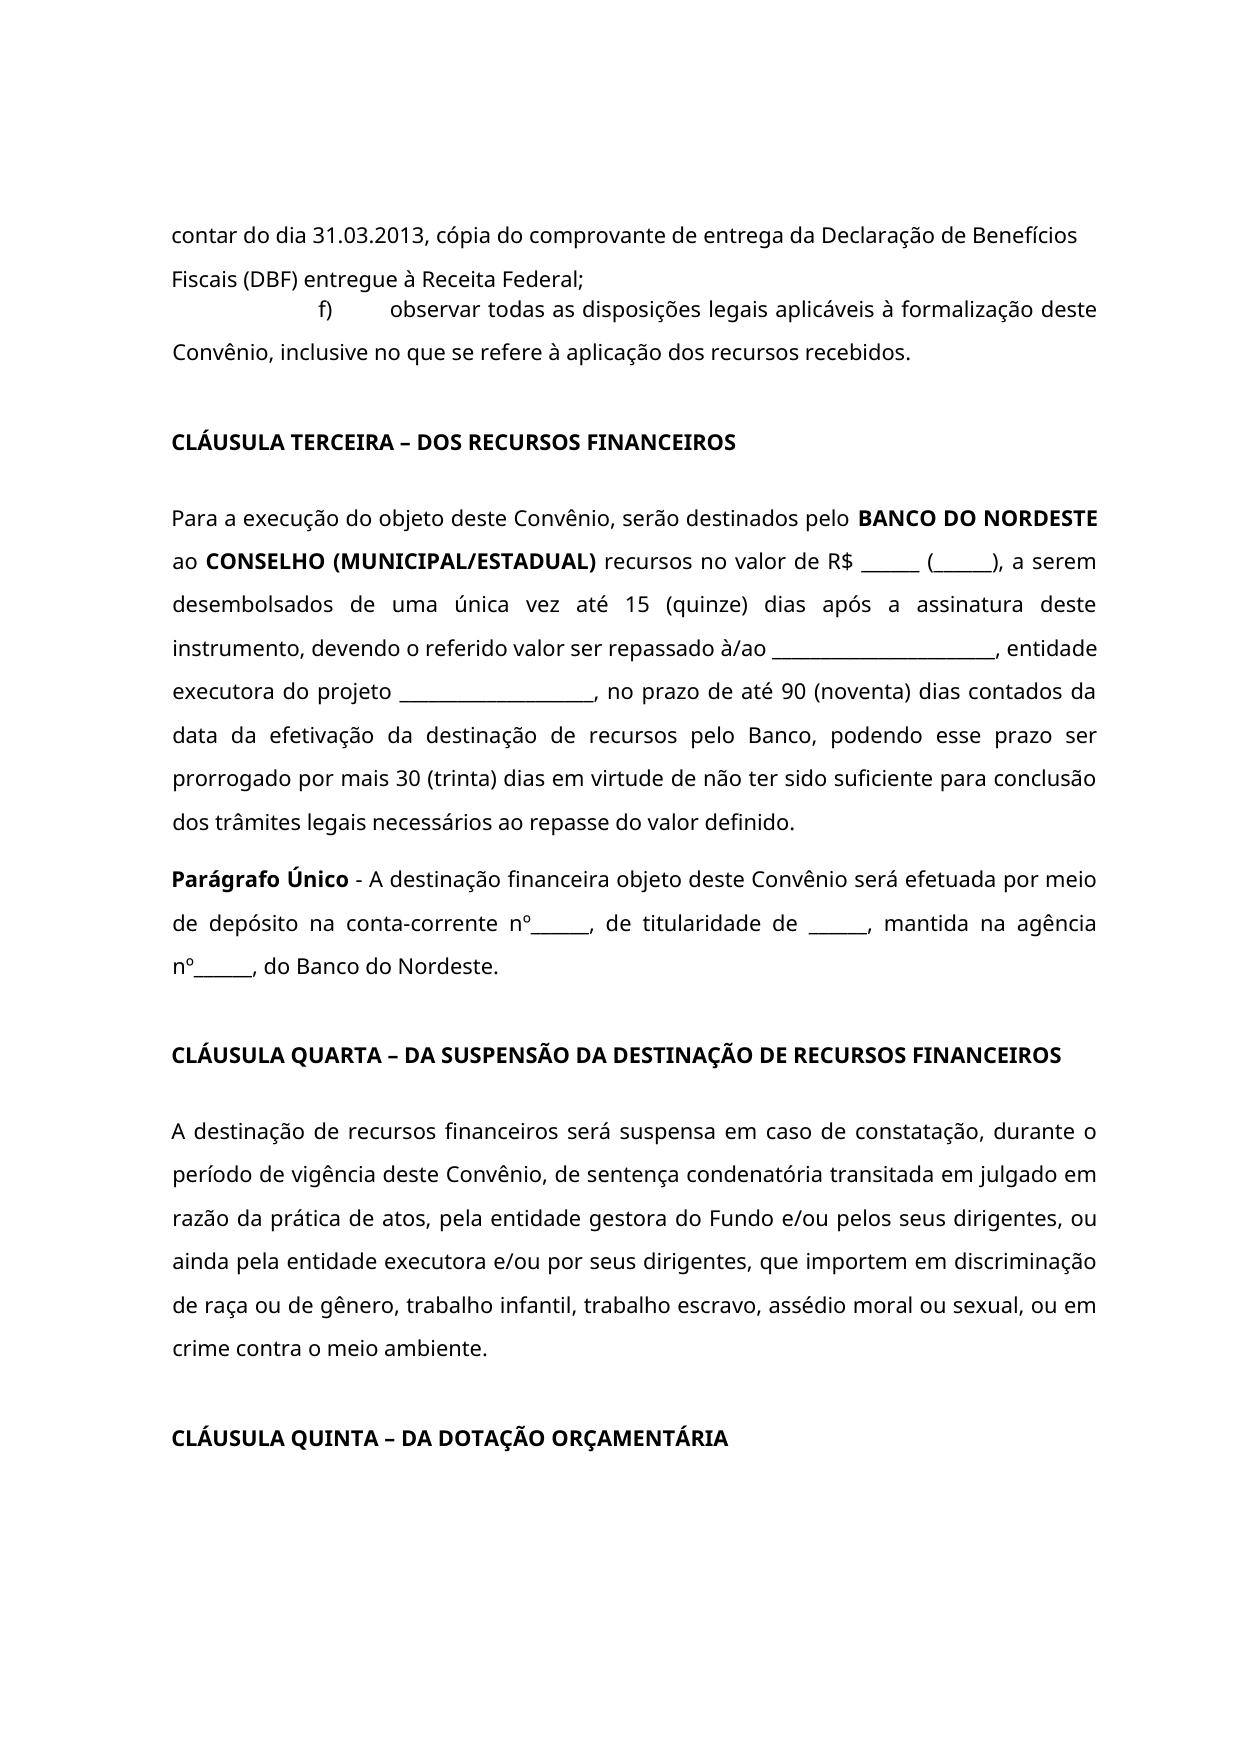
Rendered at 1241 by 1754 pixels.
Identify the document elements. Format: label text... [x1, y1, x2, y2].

text Fiscais (DBF) entregue à Receita Federal; [171, 264, 1098, 294]
subtitle CLÁUSULA TERCEIRA – DOS RECURSOS FINANCEIROS [171, 427, 1098, 456]
text A destinação de recursos financeiros será suspensa em caso de constatação, durante o período de vigência deste Convênio, de sentença condenatória transitada em julgado em razão da prática de atos, pela entidade gestora do Fundo e/ou pelos seus dirigentes, ou ainda pela entidade executora e/ou por seus dirigentes, que importem em discriminação de raça ou de gênero, trabalho infantil, trabalho escravo, assédio moral ou sexual, ou em crime contra o meio ambiente. [171, 1116, 1098, 1363]
subtitle CLÁUSULA QUARTA – DA SUSPENSÃO DA DESTINAÇÃO DE RECURSOS FINANCEIROS [171, 1040, 1098, 1070]
list observar todas as disposições legais aplicáveis à formalização deste Convênio, inclusive no que se refere à aplicação dos recursos recebidos. [172, 294, 1098, 367]
subtitle CLÁUSULA QUINTA – DA DOTAÇÃO ORÇAMENTÁRIA [171, 1423, 1098, 1453]
text Para a execução do objeto deste Convênio, serão destinados pelo BANCO DO NORDESTE ao CONSELHO (MUNICIPAL/ESTADUAL) recursos no valor de R$ ______ (______), a serem desembolsados de uma única vez até 15 (quinze) dias após a assinatura deste instrumento, devendo o referido valor ser repassado à/ao _______________________, entidade executora do projeto ____________________, no prazo de até 90 (noventa) dias contados da data da efetivação da destinação de recursos pelo Banco, podendo esse prazo ser prorrogado por mais 30 (trinta) dias em virtude de não ter sido suficiente para conclusão dos trâmites legais necessários ao repasse do valor definido. [171, 502, 1098, 836]
text contar do dia 31.03.2013, cópia do comprovante de entrega da Declaração de Benefícios [171, 220, 1098, 250]
text Parágrafo Único - A destinação financeira objeto deste Convênio será efetuada por meio de depósito na conta-corrente nº______, de titularidade de ______, mantida na agência nº______, do Banco do Nordeste. [171, 864, 1098, 981]
